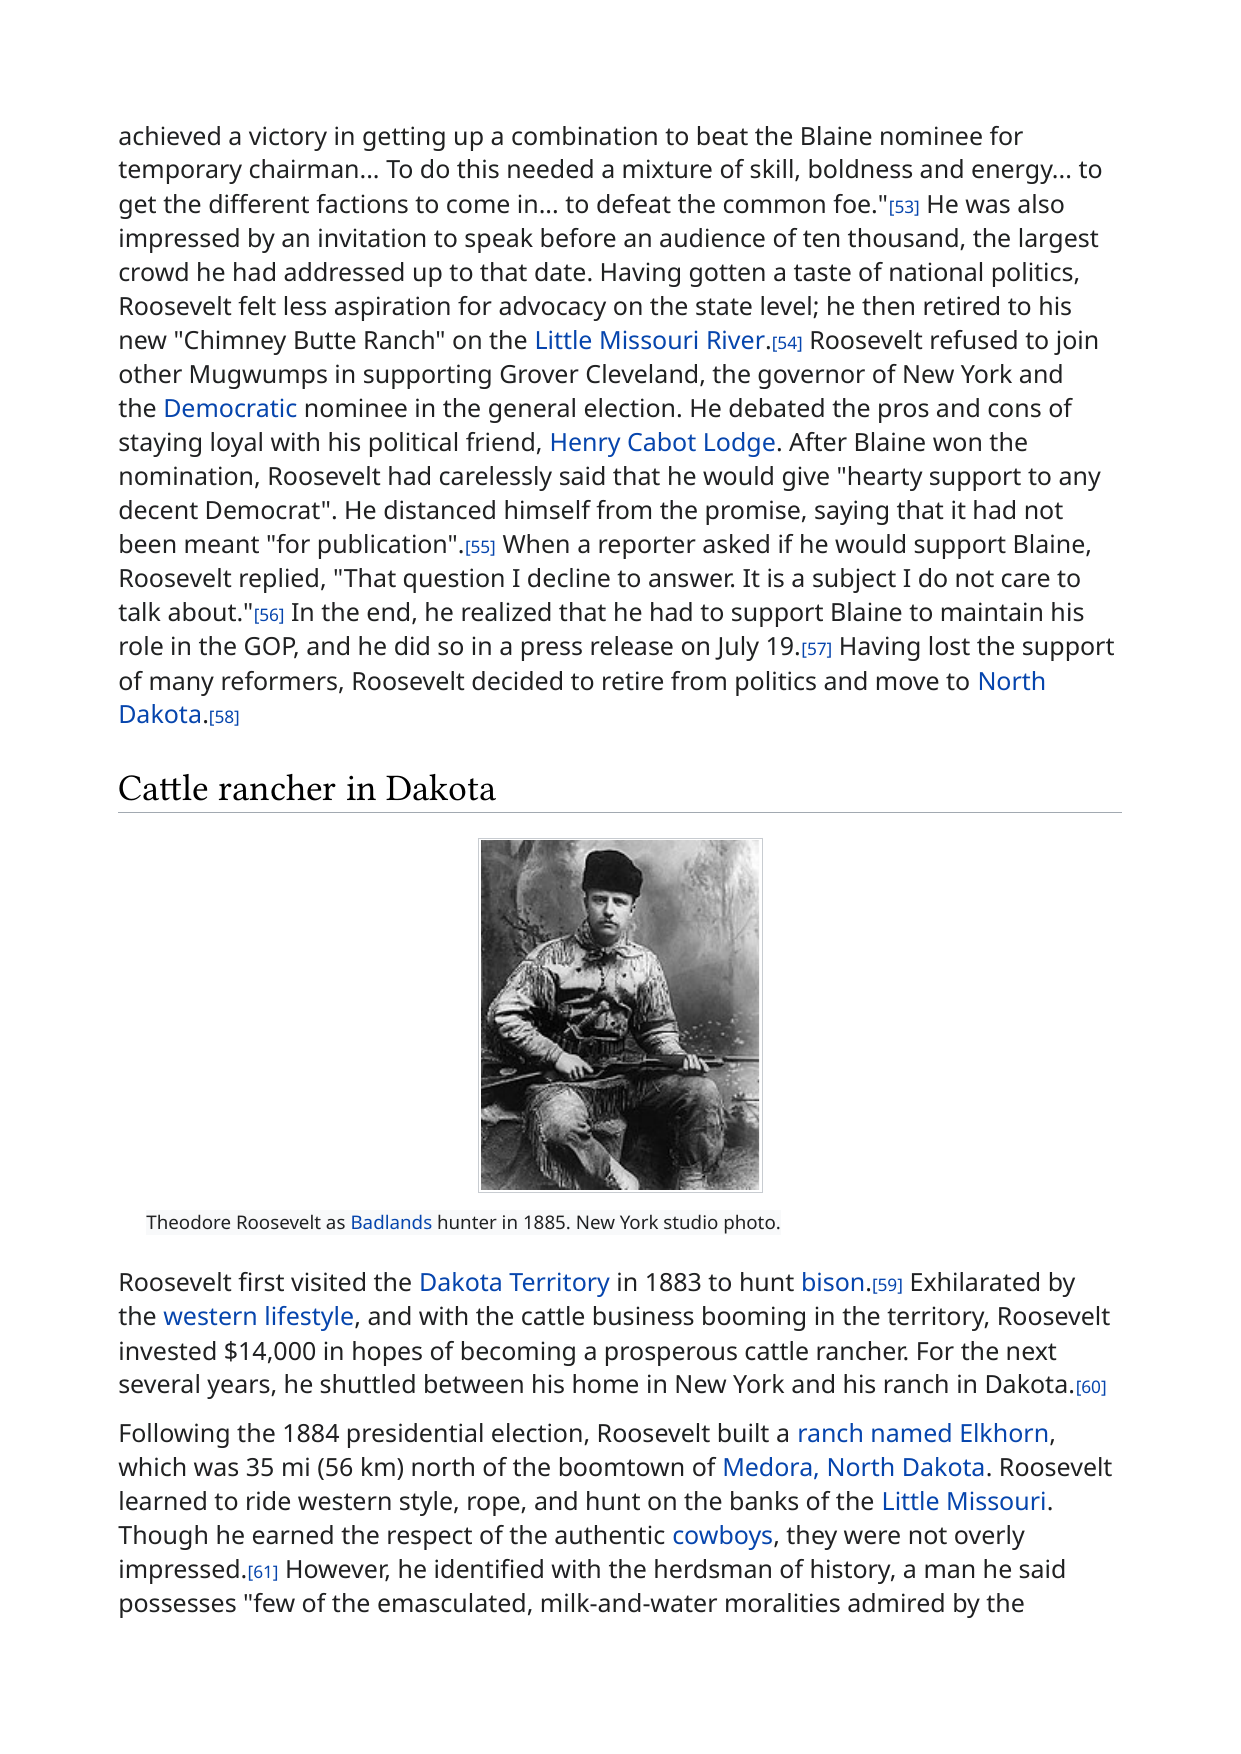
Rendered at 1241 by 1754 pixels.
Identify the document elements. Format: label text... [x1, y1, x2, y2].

text achieved a victory in getting up a combination to beat the Blaine nominee for temporary chairman... To do this needed a mixture of skill, boldness and energy... to get the different factions to come in... to defeat the common foe."[53] He was also impressed by an invitation to speak before an audience of ten thousand, the largest crowd he had addressed up to that date. Having gotten a taste of national politics, Roosevelt felt less aspiration for advocacy on the state level; he then retired to his new "Chimney Butte Ranch" on the Little Missouri River.[54] Roosevelt refused to join other Mugwumps in supporting Grover Cleveland, the governor of New York and the Democratic nominee in the general election. He debated the pros and cons of staying loyal with his political friend, Henry Cabot Lodge. After Blaine won the nomination, Roosevelt had carelessly said that he would give "hearty support to any decent Democrat". He distanced himself from the promise, saying that it had not been meant "for publication".[55] When a reporter asked if he would support Blaine, Roosevelt replied, "That question I decline to answer. It is a subject I do not care to talk about."[56] In the end, he realized that he had to support Blaine to maintain his role in the GOP, and he did so in a press release on July 19.[57] Having lost the support of many reformers, Roosevelt decided to retire from politics and move to North Dakota.[58] [118, 118, 1122, 731]
text Theodore Roosevelt as Badlands hunter in 1885. New York studio photo. [123, 1209, 1122, 1235]
text Following the 1884 presidential election, Roosevelt built a ranch named Elkhorn, which was 35 mi (56 km) north of the boomtown of Medora, North Dakota. Roosevelt learned to ride western style, rope, and hunt on the banks of the Little Missouri. Though he earned the respect of the authentic cowboys, they were not overly impressed.[61] However, he identified with the herdsman of history, a man he said possesses "few of the emasculated, milk-and-water moralities admired by the [118, 1416, 1122, 1620]
text Roosevelt first visited the Dakota Territory in 1883 to hunt bison.[59] Exhilarated by the western lifestyle, and with the cattle business booming in the territory, Roosevelt invested $14,000 in hopes of becoming a prosperous cattle rancher. For the next several years, he shuttled between his home in New York and his ranch in Dakota.[60] [118, 1265, 1122, 1401]
subtitle Cattle rancher in Dakota [118, 767, 1122, 812]
picture [481, 840, 760, 1190]
